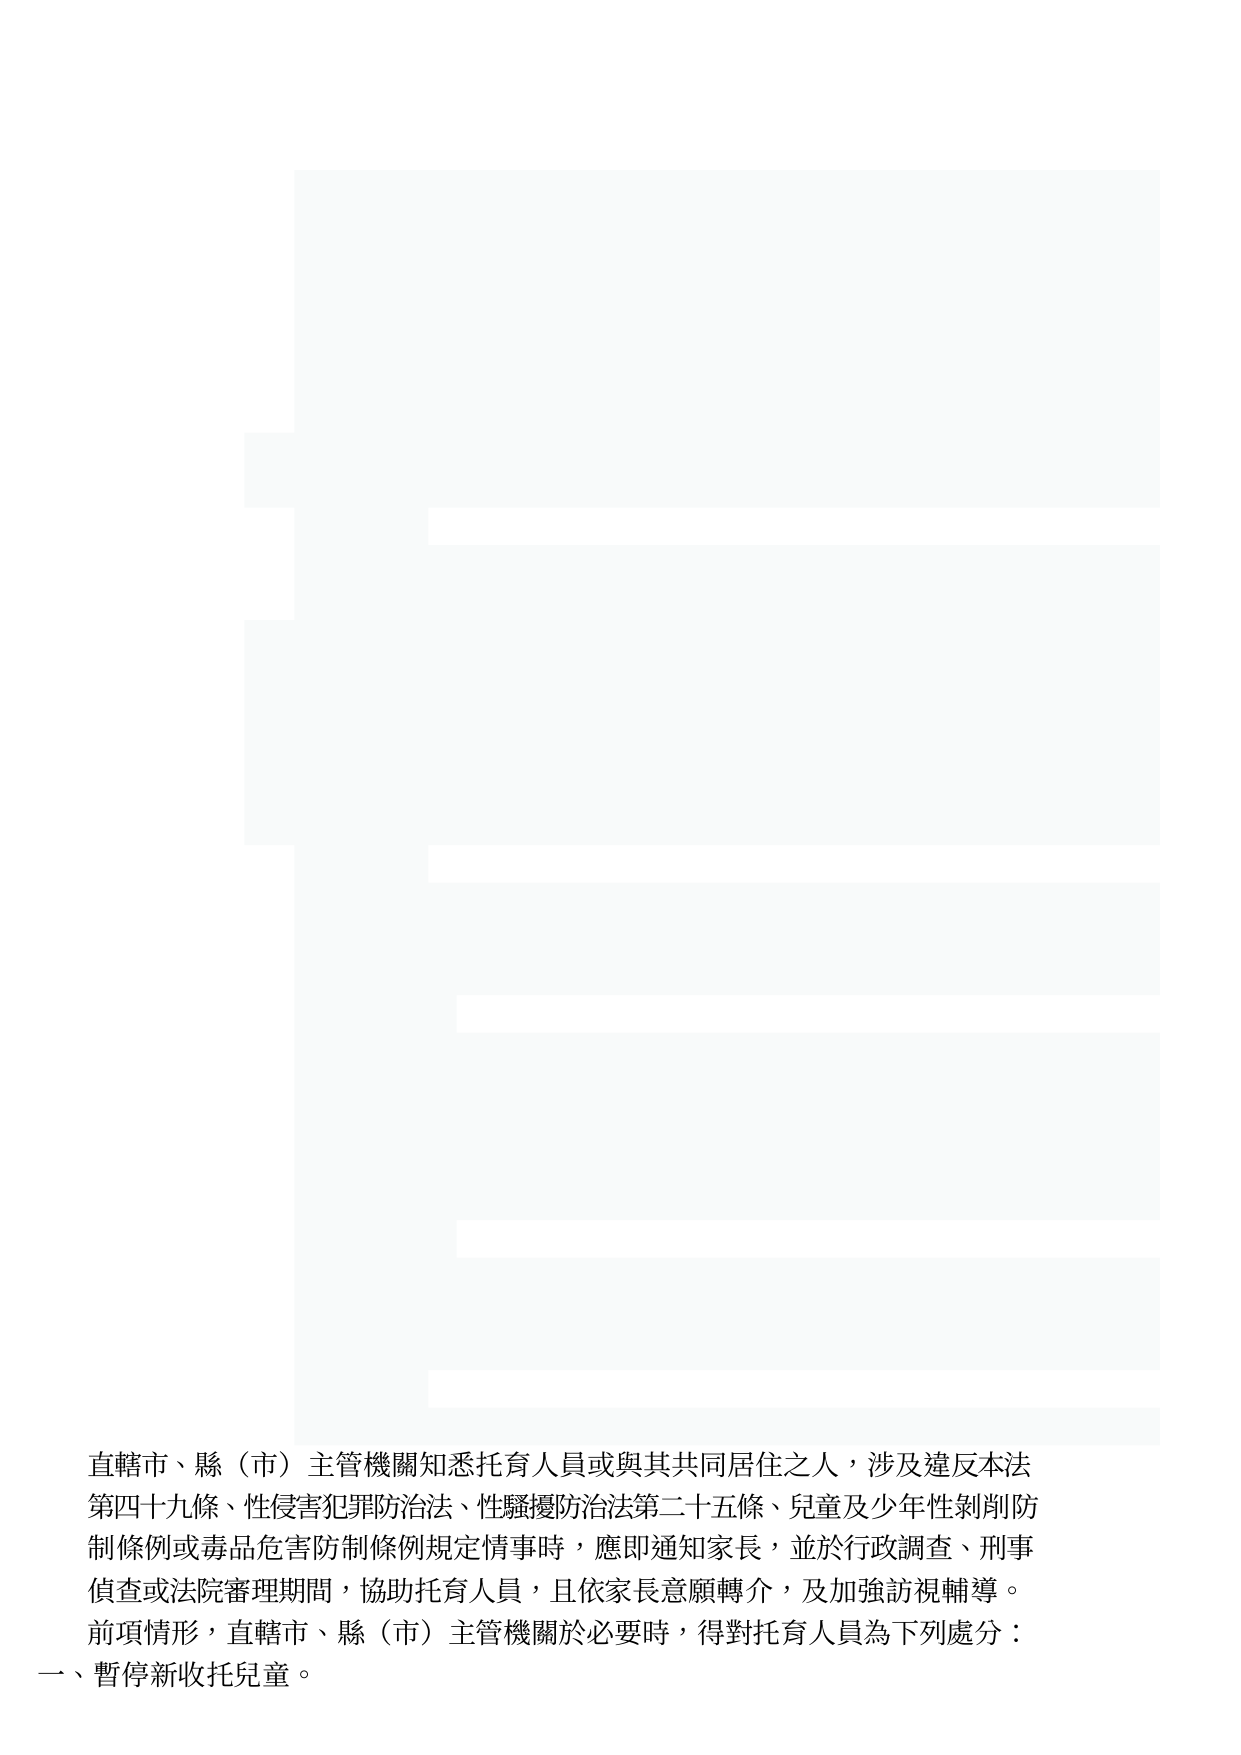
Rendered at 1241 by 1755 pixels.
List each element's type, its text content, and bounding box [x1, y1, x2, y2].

text 一、暫停新收托兒童。 [38, 1653, 1093, 1693]
text 前項情形，直轄市、縣（市）主管機關於必要時，得對托育人員為下列處分： [88, 1611, 1053, 1651]
text 直轄市、縣（市）主管機關知悉托育人員或與其共同居住之人，涉及違反本法第四十九條、性侵害犯罪防治法、性騷擾防治法第二十五條、兒童及少年性剝削防制條例或毒品危害防制條例規定情事時，應即通知家長，並於行政調查、刑事偵查或法院審理期間，協助托育人員，且依家長意願轉介，及加強訪視輔導。 [88, 162, 1054, 1609]
